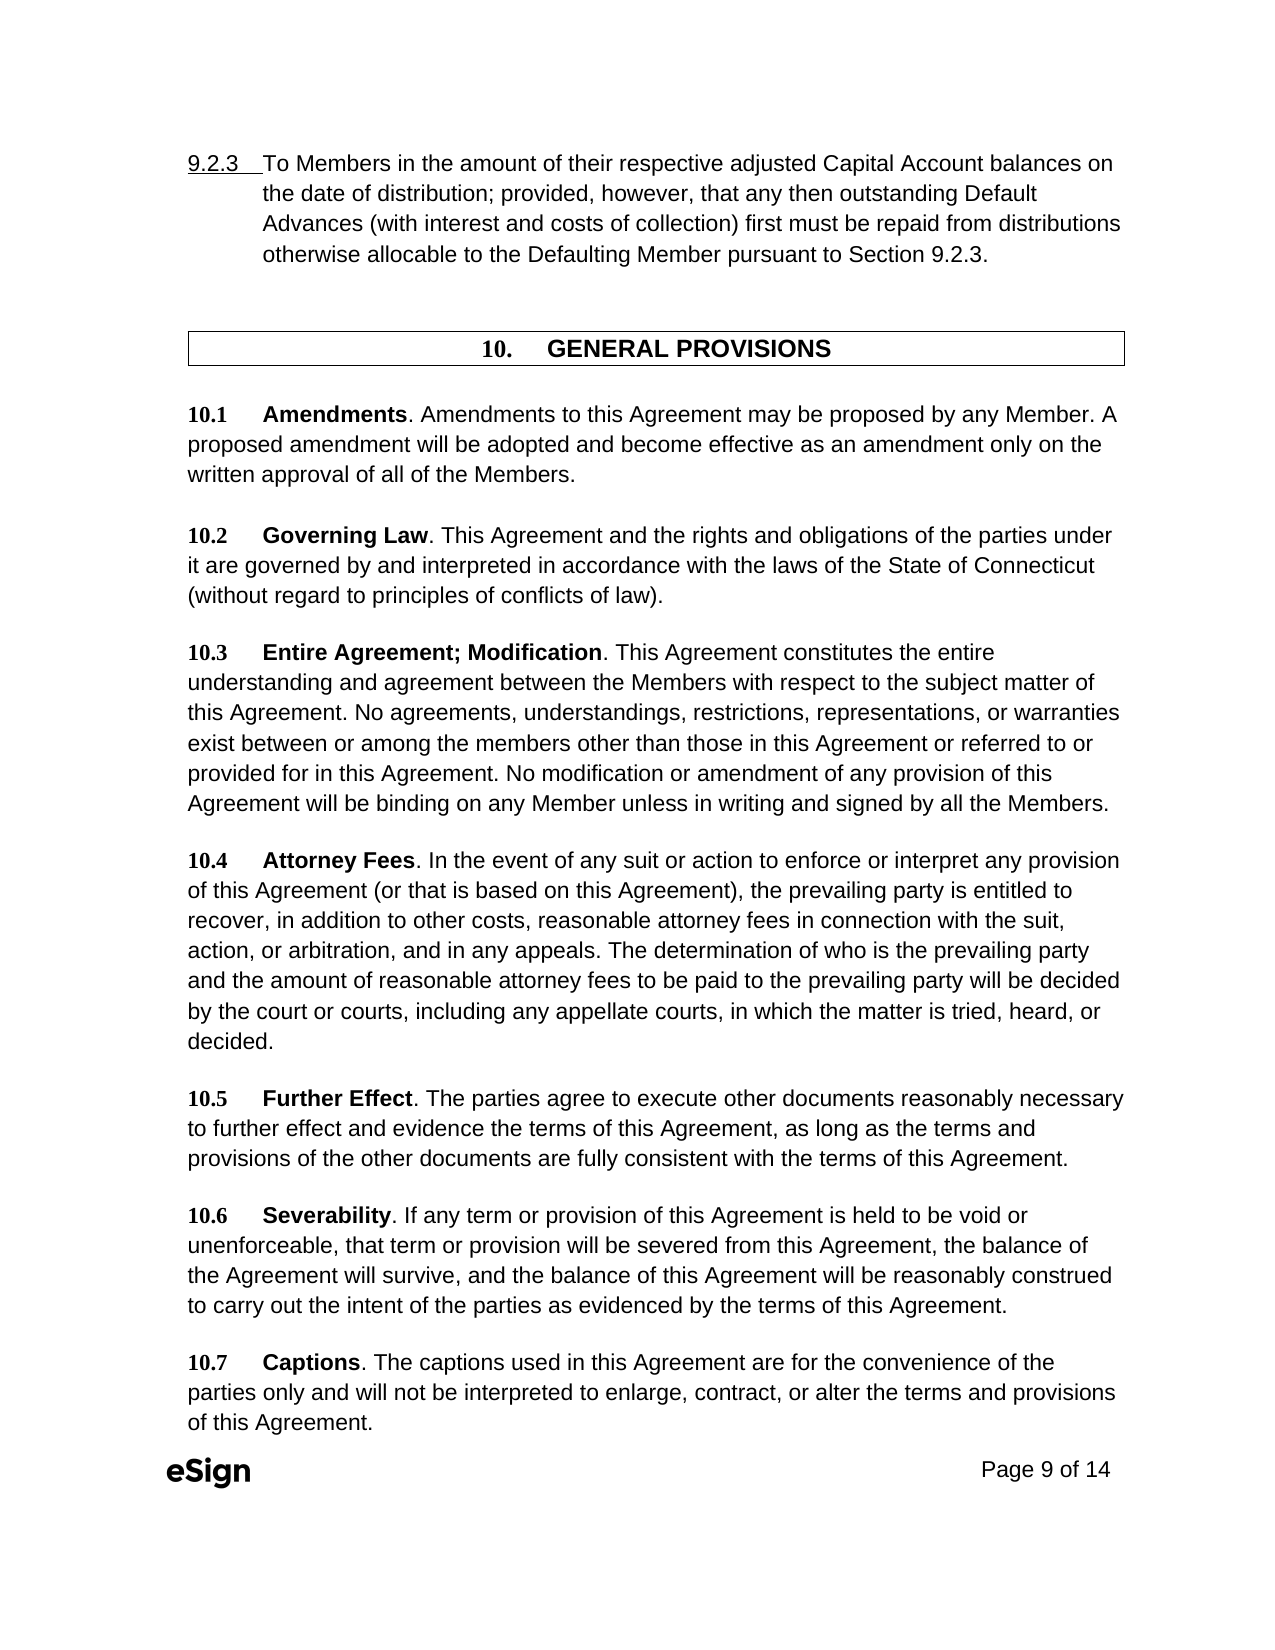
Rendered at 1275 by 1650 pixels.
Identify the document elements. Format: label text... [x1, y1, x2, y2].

list GENERAL PROVISIONS [189, 332, 1124, 365]
list Further Effect. The parties agree to execute other documents reasonably necessary to further effect and evidence the terms of this Agreement, as long as the terms and provisions of the other documents are fully consistent with the terms of this Agreement. [187, 1084, 1125, 1171]
list Entire Agreement; Modification. This Agreement constitutes the entire understanding and agreement between the Members with respect to the subject matter of this Agreement. No agreements, understandings, restrictions, representations, or warranties exist between or among the members other than those in this Agreement or referred to or provided for in this Agreement. No modification or amendment of any provision of this Agreement will be binding on any Member unless in writing and signed by all the Members. [187, 639, 1125, 816]
list Captions. The captions used in this Agreement are for the convenience of the parties only and will not be interpreted to enlarge, contract, or alter the terms and provisions of this Agreement. [187, 1349, 1125, 1436]
list Governing Law. This Agreement and the rights and obligations of the parties under it are governed by and interpreted in accordance with the laws of the State of Connecticut (without regard to principles of conflicts of law). [187, 522, 1125, 609]
list To Members in the amount of their respective adjusted Capital Account balances on the date of distribution; provided, however, that any then outstanding Default Advances (with interest and costs of collection) first must be repaid from distributions otherwise allocable to the Defaulting Member pursuant to Section 9.2.3. [187, 150, 1125, 267]
list Severability. If any term or provision of this Agreement is held to be void or unenforceable, that term or provision will be severed from this Agreement, the balance of the Agreement will survive, and the balance of this Agreement will be reasonably construed to carry out the intent of the parties as evidenced by the terms of this Agreement. [187, 1202, 1125, 1319]
list Amendments. Amendments to this Agreement may be proposed by any Member. A proposed amendment will be adopted and become effective as an amendment only on the written approval of all of the Members. [187, 401, 1125, 488]
list Attorney Fees. In the event of any suit or action to enforce or interpret any provision of this Agreement (or that is based on this Agreement), the prevailing party is entitled to recover, in addition to other costs, reasonable attorney fees in connection with the suit, action, or arbitration, and in any appeals. The determination of who is the prevailing party and the amount of reasonable attorney fees to be paid to the prevailing party will be decided by the court or courts, including any appellate courts, in which the matter is tried, heard, or decided. [187, 847, 1125, 1054]
